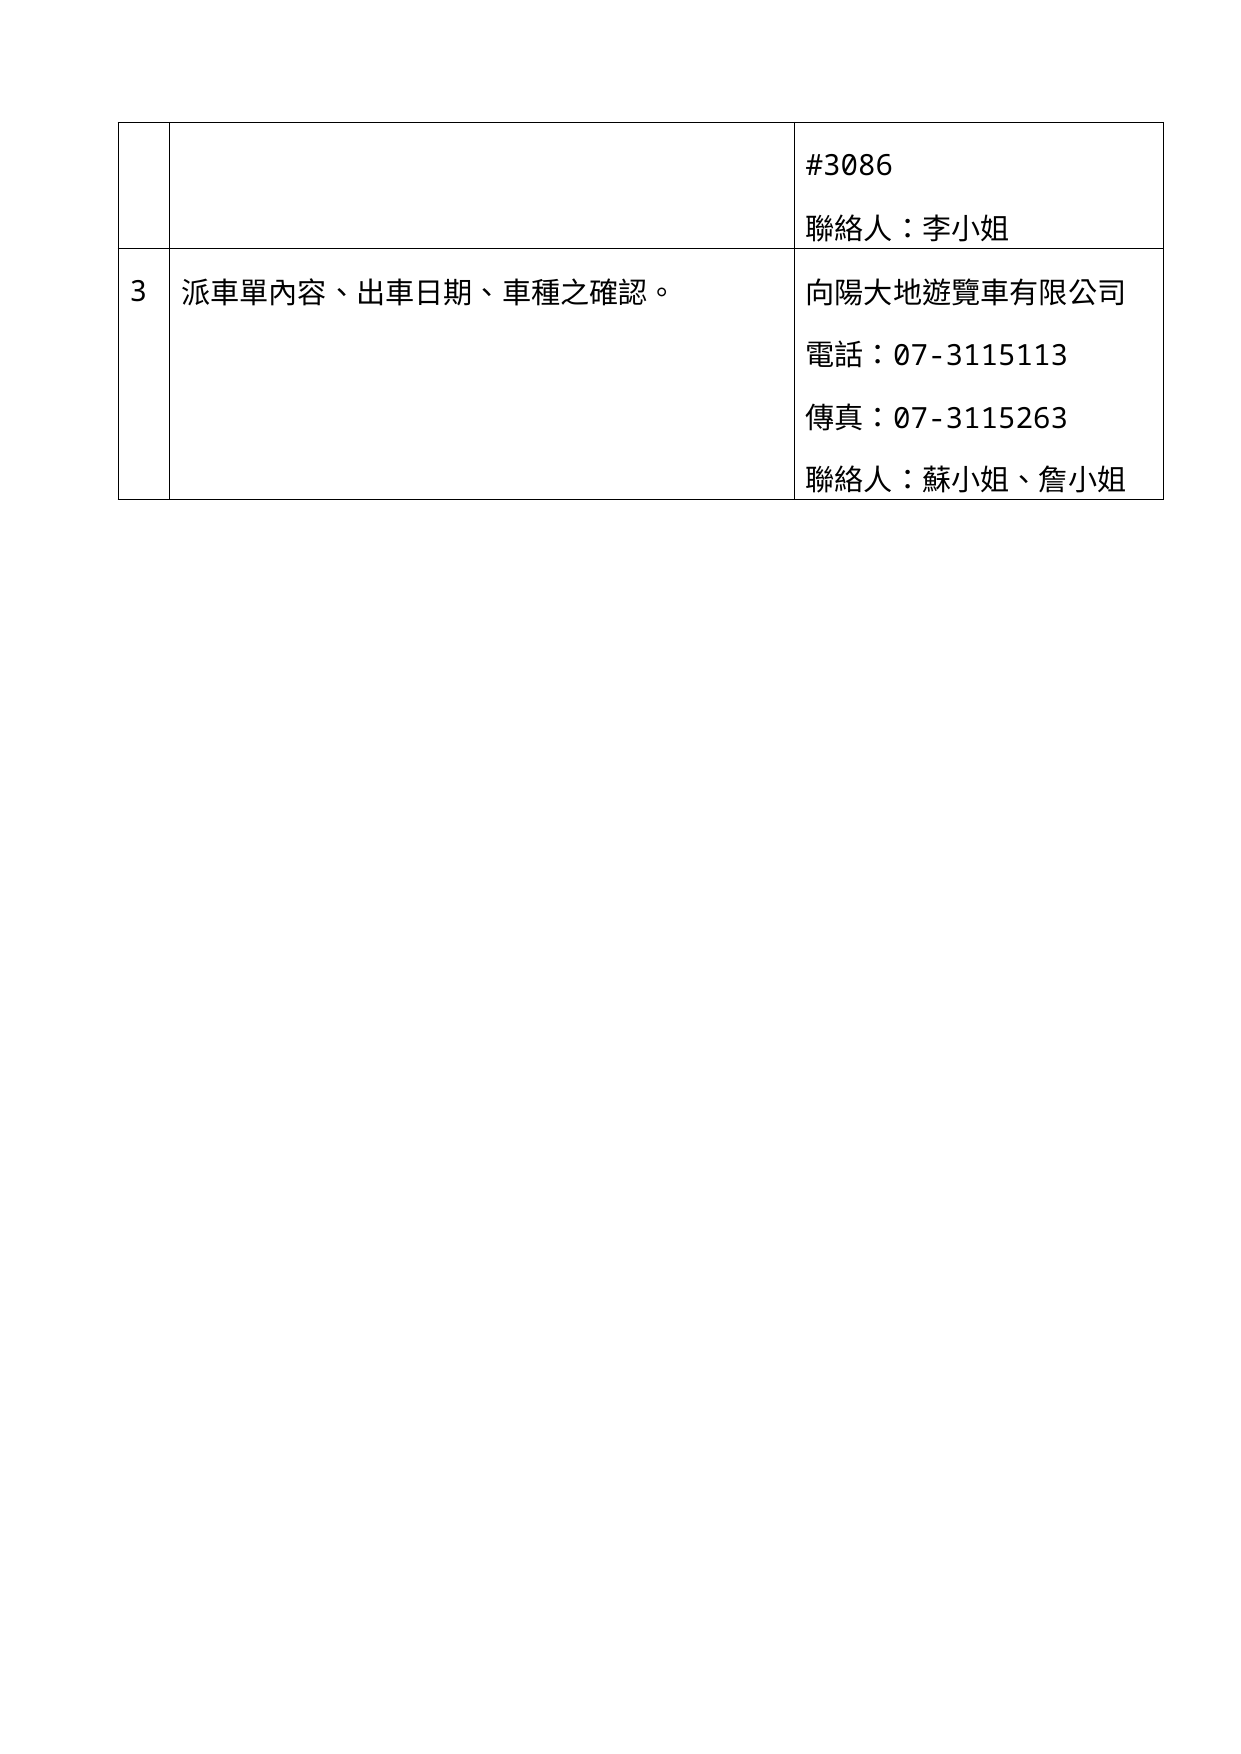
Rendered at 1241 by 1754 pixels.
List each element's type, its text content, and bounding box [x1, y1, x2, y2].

table_cell 派車單內容、出車日期、車種之確認。 [170, 249, 794, 499]
table_cell 3 [119, 249, 169, 499]
table_cell #3086 聯絡人：李小姐 [795, 123, 1163, 248]
table_cell [170, 123, 794, 248]
table_cell 向陽大地遊覽車有限公司 電話：07-3115113 傳真：07-3115263 聯絡人：蘇小姐、詹小姐 [795, 249, 1163, 499]
table_cell [119, 123, 169, 248]
